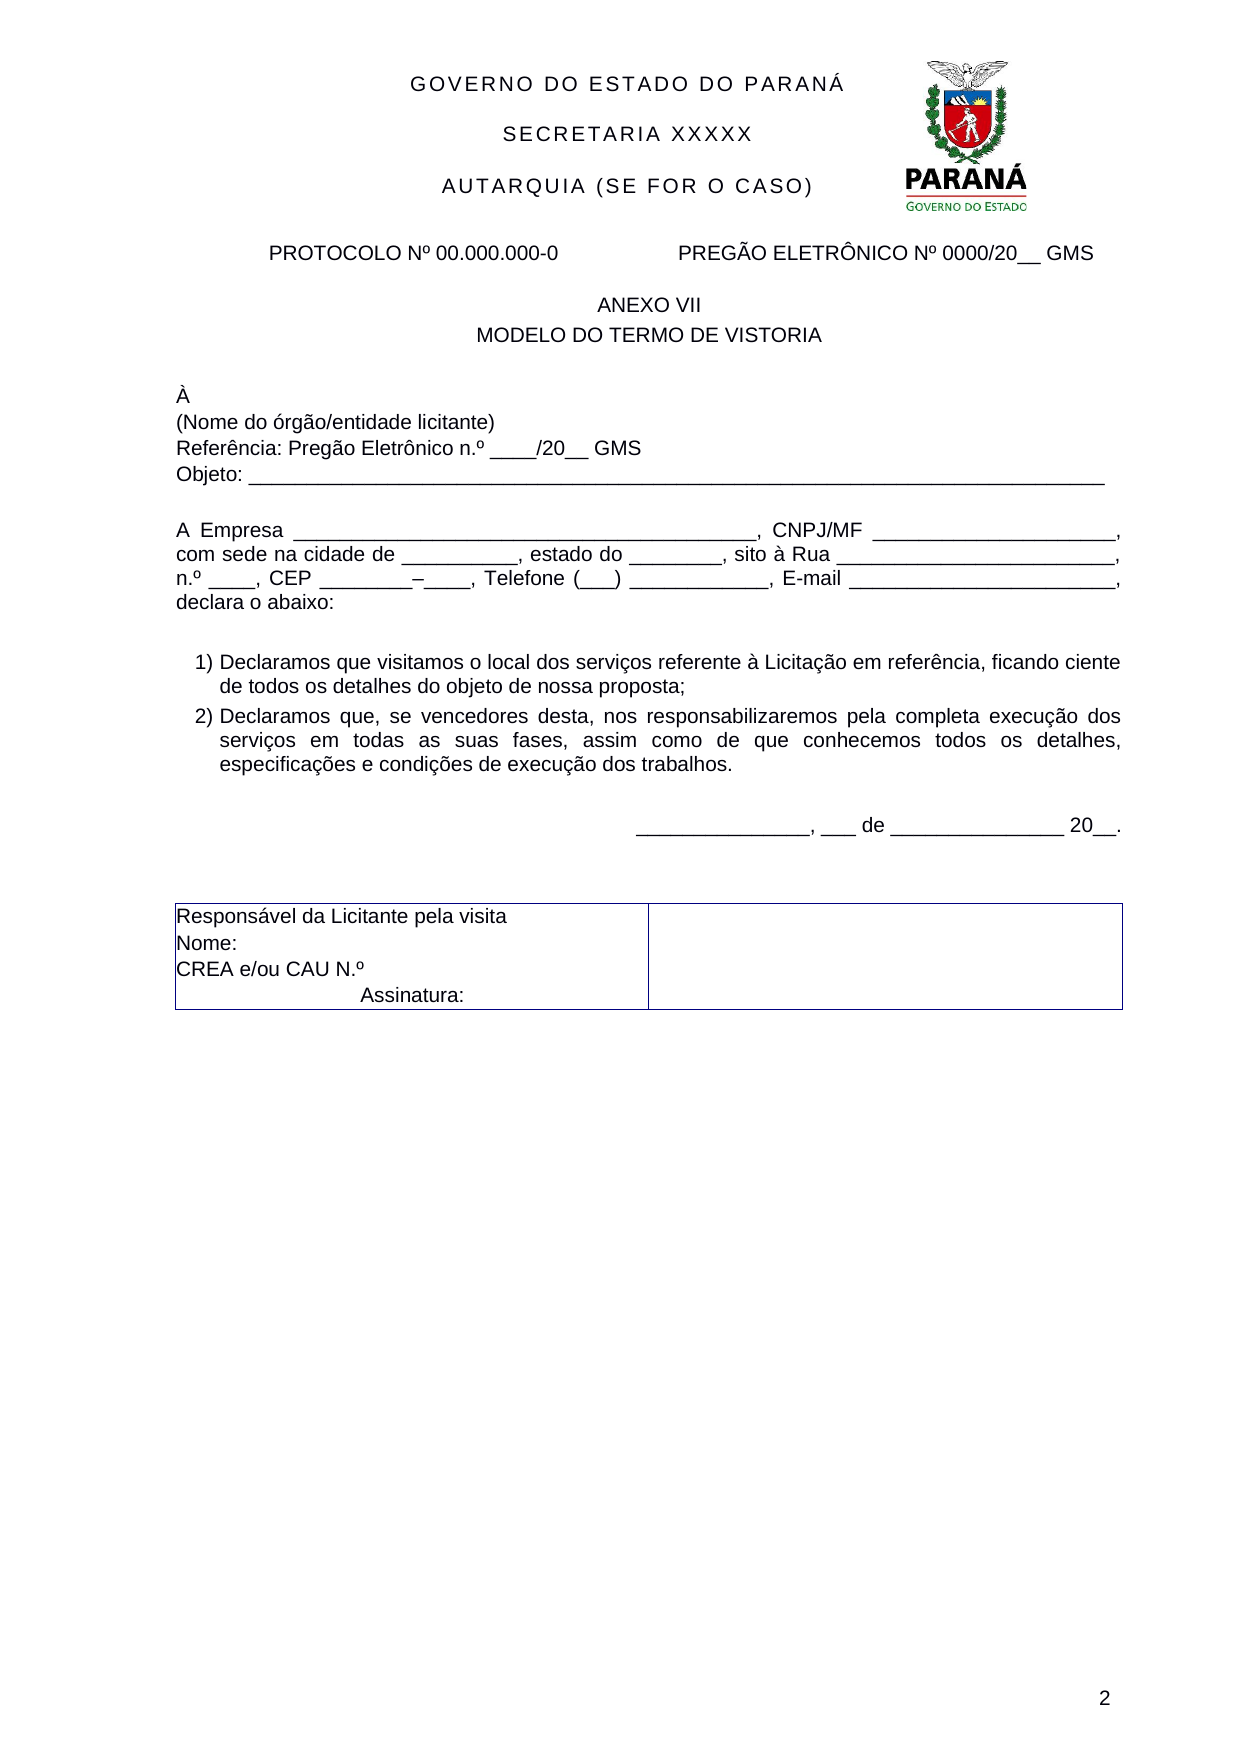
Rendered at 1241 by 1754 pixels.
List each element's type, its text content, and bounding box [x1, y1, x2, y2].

table_header ANEXO VII [176, 317, 1122, 323]
table_cell [176, 512, 1122, 518]
table_cell [176, 806, 1122, 813]
table_cell _______________, ___ de _______________ 20__. [176, 837, 1122, 843]
table_cell Declaramos que visitamos o local dos serviços referente à Licitação em referência, ficando ciente de todos os detalhes do objeto de nossa proposta; [219, 698, 1122, 704]
table_cell [176, 897, 1122, 903]
table_cell 2) [176, 704, 219, 782]
table_cell 1) [176, 650, 219, 704]
table_cell [176, 377, 1122, 383]
table_cell Declaramos que, se vencedores desta, nos responsabilizaremos pela completa execução dos serviços em todas as suas fases, assim como de que conhecemos todos os detalhes, especificações e condições de execução dos trabalhos. [219, 776, 1122, 782]
table_cell [649, 928, 1122, 1008]
table_cell A Empresa ________________________________________, CNPJ/MF _____________________, com sede na cidade de __________, estado do ________, sito à Rua ________________________, n.º ____, CEP ________–____, Telefone (___) ____________, E-mail _______________________, declara o abaixo: [176, 614, 1122, 620]
table_cell MODELO DO TERMO DE VISTORIA [176, 347, 1122, 353]
table_cell [176, 644, 1122, 650]
